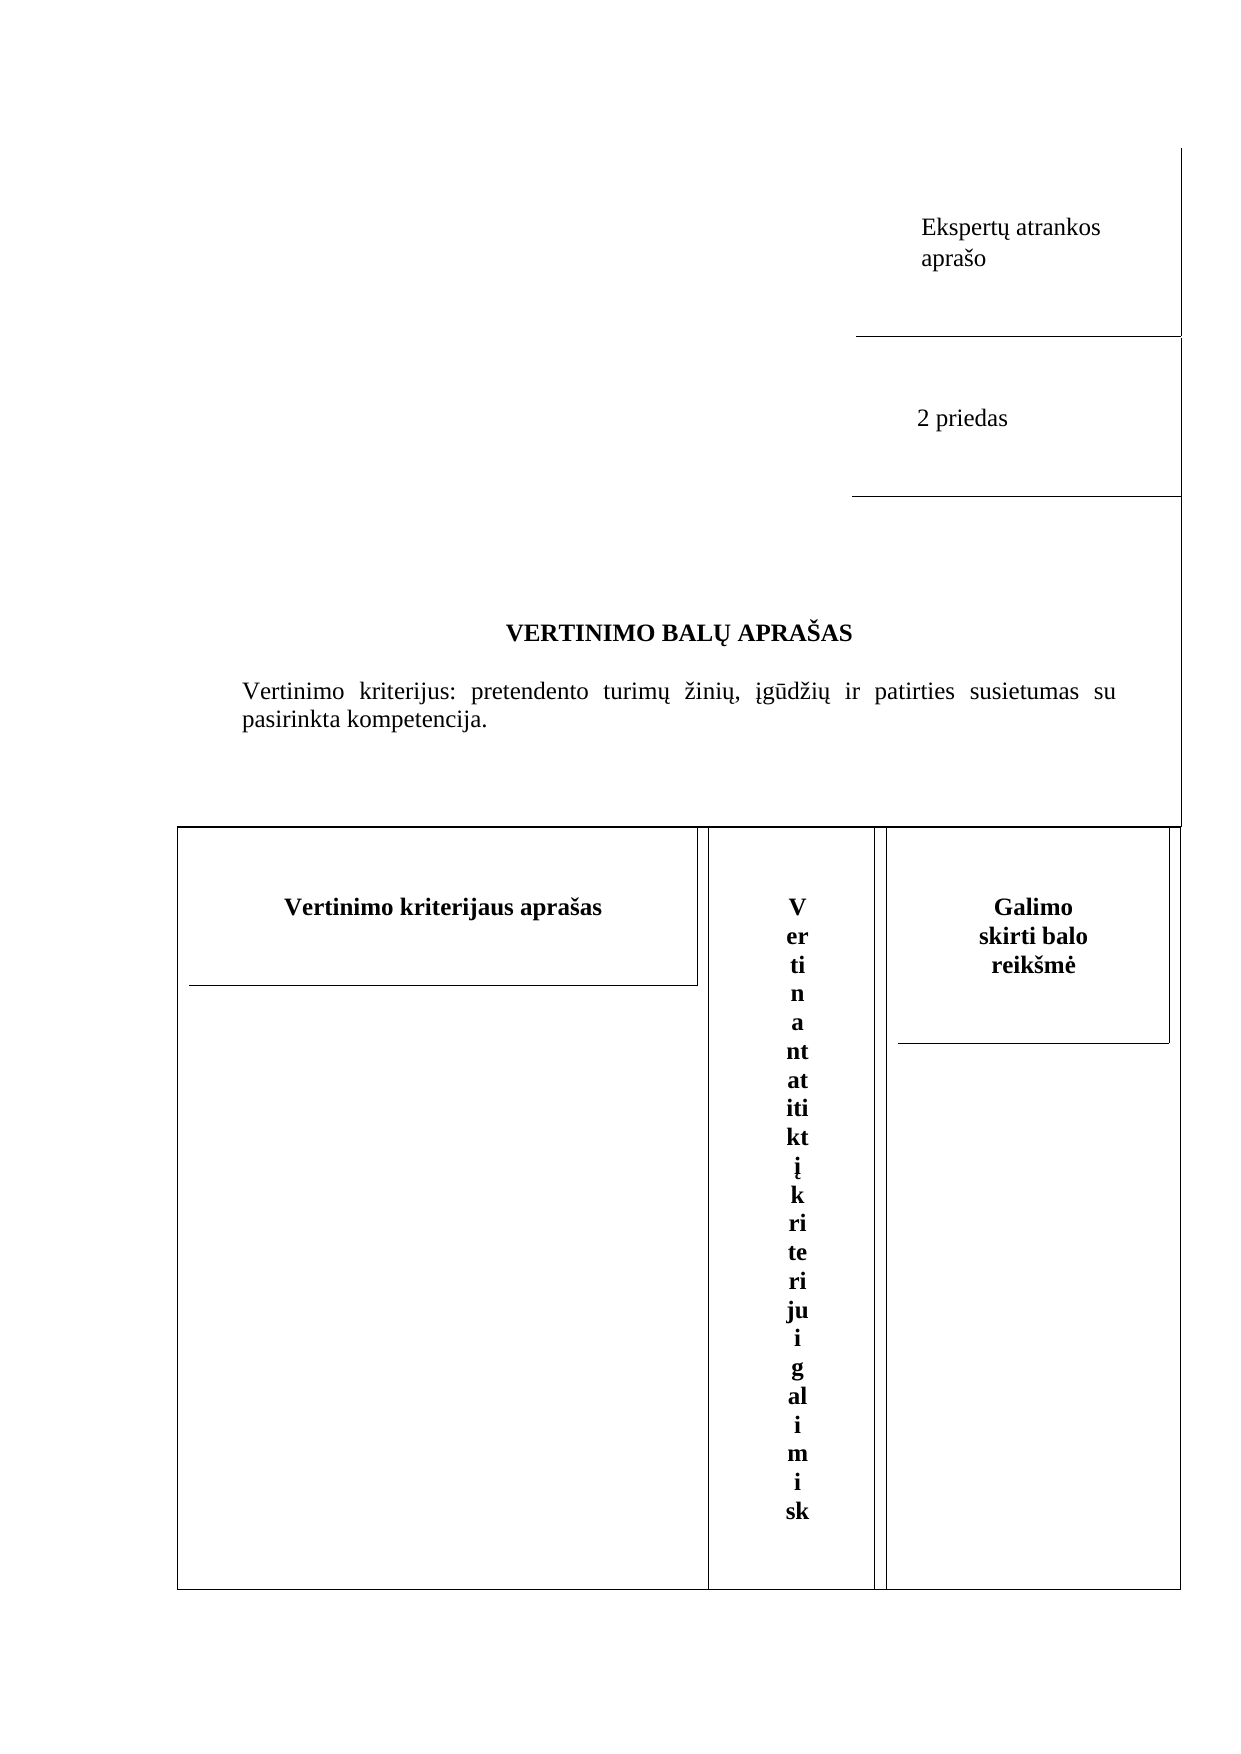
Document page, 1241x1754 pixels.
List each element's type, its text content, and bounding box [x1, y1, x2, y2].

table_header Vertinimo kriterijaus aprašas [178, 828, 708, 1589]
table_header [875, 828, 886, 1589]
text VERTINIMO BALŲ APRAŠAS [177, 618, 1181, 647]
text Vertinimo kriterijus: pretendento turimų žinių, įgūdžių ir patirties susietumas su pasirinkta kompetencija. [177, 676, 1181, 733]
text Ekspertų atrankos aprašo [856, 148, 1181, 336]
table_header Vertinant atitiktį kriterijui galimi sk [709, 828, 874, 1589]
text 2 priedas [852, 338, 1181, 496]
table_header Galimo skirti balo reikšmė [887, 828, 1180, 1589]
